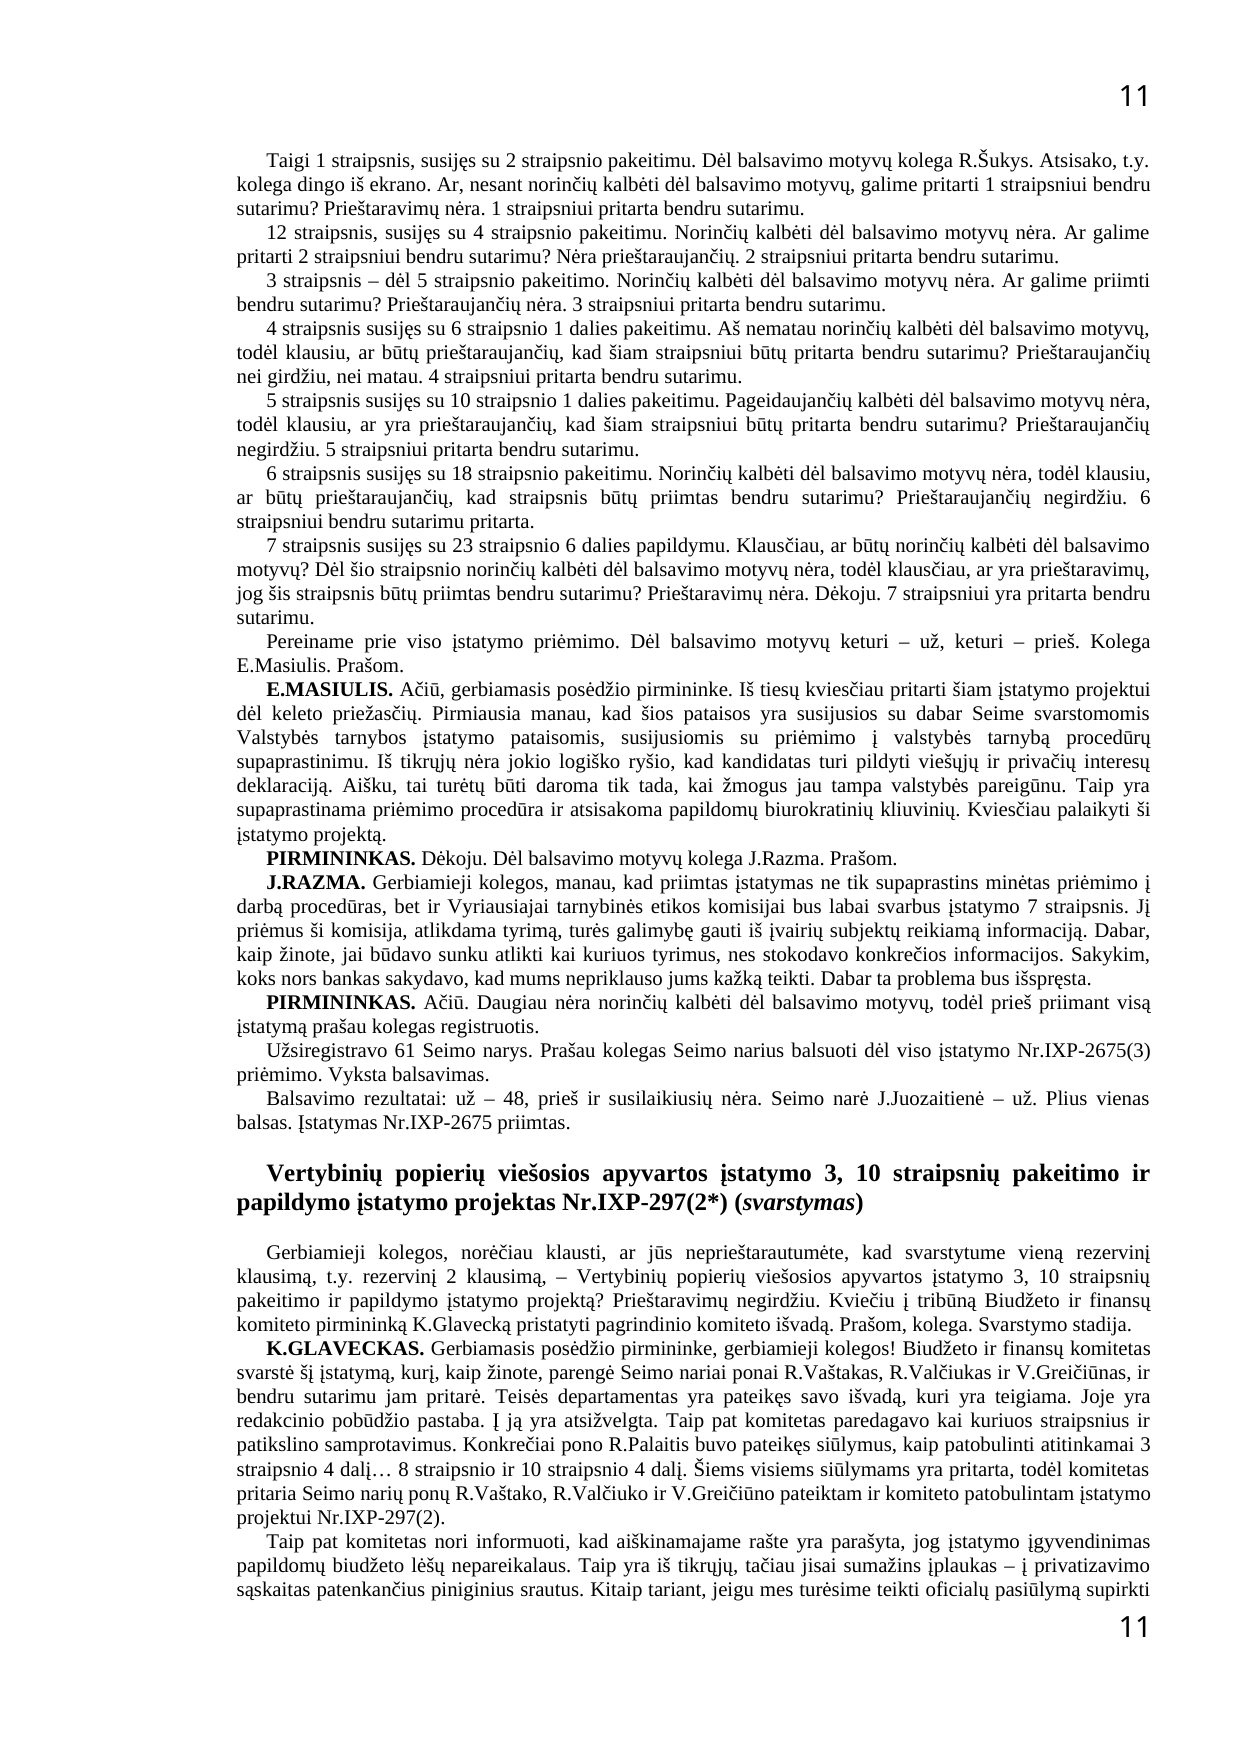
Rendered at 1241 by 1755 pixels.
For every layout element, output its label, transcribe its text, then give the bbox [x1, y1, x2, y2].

text PIRMININKAS. Ačiū. Daugiau nėra norinčių kalbėti dėl balsavimo motyvų, todėl prieš priimant visą įstatymą prašau kolegas registruotis. [236, 990, 1152, 1038]
text J.RAZMA. Gerbiamieji kolegos, manau, kad priimtas įstatymas ne tik supaprastins minėtas priėmimo į darbą procedūras, bet ir Vyriausiajai tarnybinės etikos komisijai bus labai svarbus įstatymo 7 straipsnis. Jį priėmus ši komisija, atlikdama tyrimą, turės galimybę gauti iš įvairių subjektų reikiamą informaciją. Dabar, kaip žinote, jai būdavo sunku atlikti kai kuriuos tyrimus, nes stokodavo konkrečios informacijos. Sakykim, koks nors bankas sakydavo, kad mums nepriklauso jums kažką teikti. Dabar ta problema bus išspręsta. [236, 869, 1152, 990]
text 4 straipsnis susijęs su 6 straipsnio 1 dalies pakeitimu. Aš nematau norinčių kalbėti dėl balsavimo motyvų, todėl klausiu, ar būtų prieštaraujančių, kad šiam straipsniui būtų pritarta bendru sutarimu? Prieštaraujančių nei girdžiu, nei matau. 4 straipsniui pritarta bendru sutarimu. [236, 316, 1152, 388]
text PIRMININKAS. Dėkoju. Dėl balsavimo motyvų kolega J.Razma. Prašom. [236, 846, 1152, 869]
text Taigi 1 straipsnis, susijęs su 2 straipsnio pakeitimu. Dėl balsavimo motyvų kolega R.Šukys. Atsisako, t.y. kolega dingo iš ekrano. Ar, nesant norinčių kalbėti dėl balsavimo motyvų, galime pritarti 1 straipsniui bendru sutarimu? Prieštaravimų nėra. 1 straipsniui pritarta bendru sutarimu. [236, 148, 1152, 220]
text K.GLAVECKAS. Gerbiamasis posėdžio pirmininke, gerbiamieji kolegos! Biudžeto ir finansų komitetas svarstė šį įstatymą, kurį, kaip žinote, parengė Seimo nariai ponai R.Vaštakas, R.Valčiukas ir V.Greičiūnas, ir bendru sutarimu jam pritarė. Teisės departamentas yra pateikęs savo išvadą, kuri yra teigiama. Joje yra redakcinio pobūdžio pastaba. Į ją yra atsižvelgta. Taip pat komitetas paredagavo kai kuriuos straipsnius ir patikslino samprotavimus. Konkrečiai pono R.Palaitis buvo pateikęs siūlymus, kaip patobulinti atitinkamai 3 straipsnio 4 dalį… 8 straipsnio ir 10 straipsnio 4 dalį. Šiems visiems siūlymams yra pritarta, todėl komitetas pritaria Seimo narių ponų R.Vaštako, R.Valčiuko ir V.Greičiūno pateiktam ir komiteto patobulintam įstatymo projektui Nr.IXP-297(2). [236, 1336, 1152, 1529]
text Pereiname prie viso įstatymo priėmimo. Dėl balsavimo motyvų keturi – už, keturi – prieš. Kolega E.Masiulis. Prašom. [236, 629, 1152, 677]
text 3 straipsnis – dėl 5 straipsnio pakeitimo. Norinčių kalbėti dėl balsavimo motyvų nėra. Ar galime priimti bendru sutarimu? Prieštaraujančių nėra. 3 straipsniui pritarta bendru sutarimu. [236, 268, 1152, 316]
text Balsavimo rezultatai: už – 48, prieš ir susilaikiusių nėra. Seimo narė J.Juozaitienė – už. Plius vienas balsas. Įstatymas Nr.IXP-2675 priimtas. [236, 1086, 1152, 1134]
text 12 straipsnis, susijęs su 4 straipsnio pakeitimu. Norinčių kalbėti dėl balsavimo motyvų nėra. Ar galime pritarti 2 straipsniui bendru sutarimu? Nėra prieštaraujančių. 2 straipsniui pritarta bendru sutarimu. [236, 220, 1152, 268]
text Taip pat komitetas nori informuoti, kad aiškinamajame rašte yra parašyta, jog įstatymo įgyvendinimas papildomų biudžeto lėšų nepareikalaus. Taip yra iš tikrųjų, tačiau jisai sumažins įplaukas – į privatizavimo sąskaitas patenkančius piniginius srautus. Kitaip tariant, jeigu mes turėsime teikti oficialų pasiūlymą supirkti [236, 1529, 1152, 1601]
text Gerbiamieji kolegos, norėčiau klausti, ar jūs neprieštarautumėte, kad svarstytume vieną rezervinį klausimą, t.y. rezervinį 2 klausimą, – Vertybinių popierių viešosios apyvartos įstatymo 3, 10 straipsnių pakeitimo ir papildymo įstatymo projektą? Prieštaravimų negirdžiu. Kviečiu į tribūną Biudžeto ir finansų komiteto pirmininką K.Glavecką pristatyti pagrindinio komiteto išvadą. Prašom, kolega. Svarstymo stadija. [236, 1240, 1152, 1336]
text 7 straipsnis susijęs su 23 straipsnio 6 dalies papildymu. Klausčiau, ar būtų norinčių kalbėti dėl balsavimo motyvų? Dėl šio straipsnio norinčių kalbėti dėl balsavimo motyvų nėra, todėl klausčiau, ar yra prieštaravimų, jog šis straipsnis būtų priimtas bendru sutarimu? Prieštaravimų nėra. Dėkoju. 7 straipsniui yra pritarta bendru sutarimu. [236, 533, 1152, 629]
text E.MASIULIS. Ačiū, gerbiamasis posėdžio pirmininke. Iš tiesų kviesčiau pritarti šiam įstatymo projektui dėl keleto priežasčių. Pirmiausia manau, kad šios pataisos yra susijusios su dabar Seime svarstomomis Valstybės tarnybos įstatymo pataisomis, susijusiomis su priėmimo į valstybės tarnybą procedūrų supaprastinimu. Iš tikrųjų nėra jokio logiško ryšio, kad kandidatas turi pildyti viešųjų ir privačių interesų deklaraciją. Aišku, tai turėtų būti daroma tik tada, kai žmogus jau tampa valstybės pareigūnu. Taip yra supaprastinama priėmimo procedūra ir atsisakoma papildomų biurokratinių kliuvinių. Kviesčiau palaikyti ši įstatymo projektą. [236, 677, 1152, 846]
text 5 straipsnis susijęs su 10 straipsnio 1 dalies pakeitimu. Pageidaujančių kalbėti dėl balsavimo motyvų nėra, todėl klausiu, ar yra prieštaraujančių, kad šiam straipsniui būtų pritarta bendru sutarimu? Prieštaraujančių negirdžiu. 5 straipsniui pritarta bendru sutarimu. [236, 388, 1152, 461]
text Vertybinių popierių viešosios apyvartos įstatymo 3, 10 straipsnių pakeitimo ir papildymo įstatymo projektas Nr.IXP-297(2*) (svarstymas) [236, 1158, 1152, 1216]
text 6 straipsnis susijęs su 18 straipsnio pakeitimu. Norinčių kalbėti dėl balsavimo motyvų nėra, todėl klausiu, ar būtų prieštaraujančių, kad straipsnis būtų priimtas bendru sutarimu? Prieštaraujančių negirdžiu. 6 straipsniui bendru sutarimu pritarta. [236, 461, 1152, 533]
text Užsiregistravo 61 Seimo narys. Prašau kolegas Seimo narius balsuoti dėl viso įstatymo Nr.IXP-2675(3) priėmimo. Vyksta balsavimas. [236, 1038, 1152, 1086]
